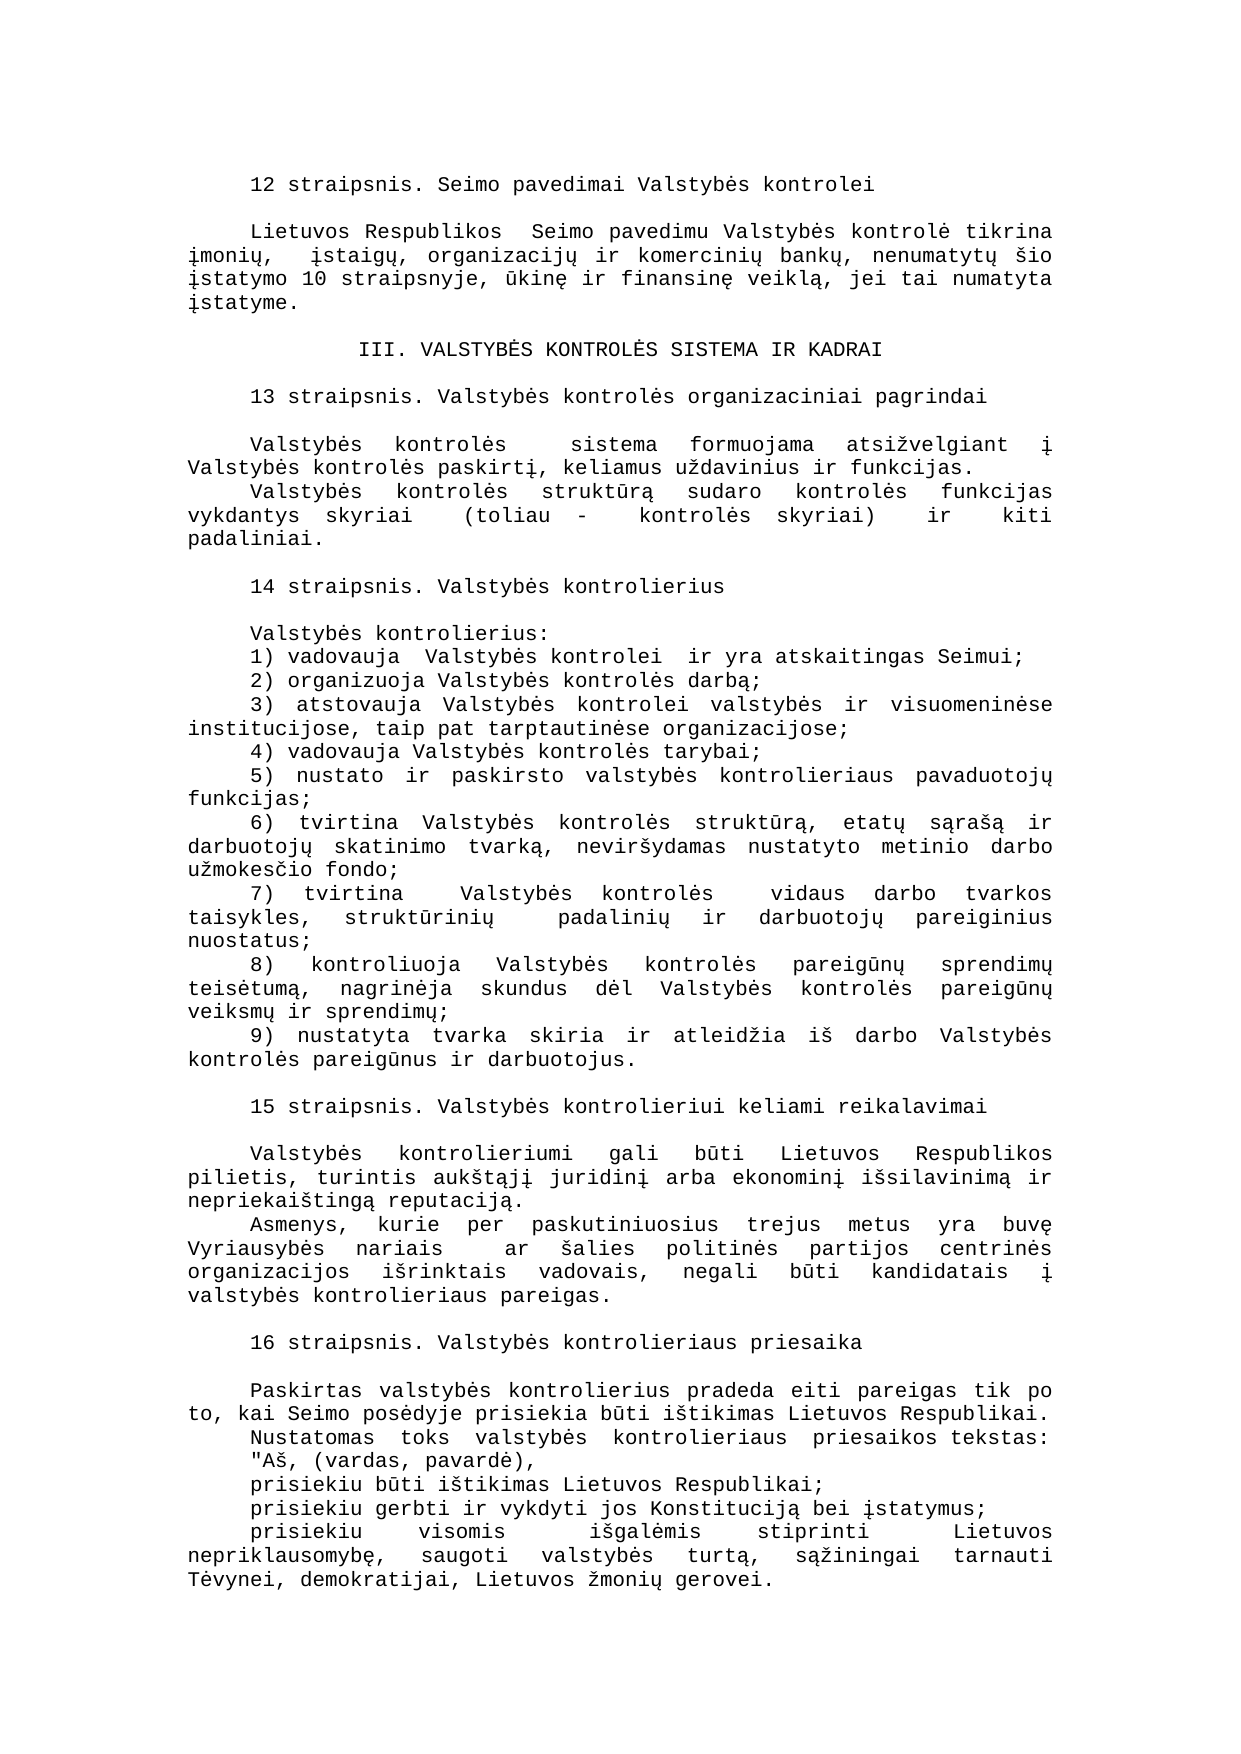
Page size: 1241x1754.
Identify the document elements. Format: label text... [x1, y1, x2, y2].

text 14 straipsnis. Valstybės kontrolierius [187, 576, 1053, 599]
text 5) nustato ir paskirsto valstybės kontrolieriaus pavaduotojų funkcijas; [187, 765, 1053, 812]
text Valstybės kontrolierius: [187, 623, 1053, 647]
text 7) tvirtina Valstybės kontrolės vidaus darbo tvarkos taisykles, struktūrinių padalinių ir darbuotojų pareiginius nuostatus; [187, 883, 1053, 954]
text Lietuvos Respublikos Seimo pavedimu Valstybės kontrolė tikrina įmonių, įstaigų, organizacijų ir komercinių bankų, nenumatytų šio įstatymo 10 straipsnyje, ūkinę ir finansinę veiklą, jei tai numatyta įstatyme. [187, 221, 1053, 316]
text Valstybės kontrolės struktūrą sudaro kontrolės funkcijas vykdantys skyriai (toliau - kontrolės skyriai) ir kiti padaliniai. [187, 481, 1053, 552]
text 15 straipsnis. Valstybės kontrolieriui keliami reikalavimai [187, 1096, 1053, 1119]
text 1) vadovauja Valstybės kontrolei ir yra atskaitingas Seimui; [187, 647, 1053, 670]
text 8) kontroliuoja Valstybės kontrolės pareigūnų sprendimų teisėtumą, nagrinėja skundus dėl Valstybės kontrolės pareigūnų veiksmų ir sprendimų; [187, 954, 1053, 1025]
text Valstybės kontrolės sistema formuojama atsižvelgiant į Valstybės kontrolės paskirtį, keliamus uždavinius ir funkcijas. [187, 434, 1053, 481]
text prisiekiu gerbti ir vykdyti jos Konstituciją bei įstatymus; [187, 1498, 1053, 1521]
text prisiekiu būti ištikimas Lietuvos Respublikai; [187, 1474, 1053, 1498]
text Valstybės kontrolieriumi gali būti Lietuvos Respublikos pilietis, turintis aukštąjį juridinį arba ekonominį išsilavinimą ir nepriekaištingą reputaciją. [187, 1143, 1053, 1214]
text 13 straipsnis. Valstybės kontrolės organizaciniai pagrindai [187, 386, 1053, 410]
text 16 straipsnis. Valstybės kontrolieriaus priesaika [187, 1332, 1053, 1356]
text 3) atstovauja Valstybės kontrolei valstybės ir visuomeninėse institucijose, taip pat tarptautinėse organizacijose; [187, 694, 1053, 741]
text Nustatomas toks valstybės kontrolieriaus priesaikos tekstas: [187, 1427, 1053, 1451]
text 2) organizuoja Valstybės kontrolės darbą; [187, 670, 1053, 694]
text 6) tvirtina Valstybės kontrolės struktūrą, etatų sąrašą ir darbuotojų skatinimo tvarką, neviršydamas nustatyto metinio darbo užmokesčio fondo; [187, 812, 1053, 883]
text 12 straipsnis. Seimo pavedimai Valstybės kontrolei [187, 174, 1053, 197]
text prisiekiu visomis išgalėmis stiprinti Lietuvos nepriklausomybę, saugoti valstybės turtą, sąžiningai tarnauti Tėvynei, demokratijai, Lietuvos žmonių gerovei. [187, 1521, 1053, 1592]
text 4) vadovauja Valstybės kontrolės tarybai; [187, 741, 1053, 765]
text 9) nustatyta tvarka skiria ir atleidžia iš darbo Valstybės kontrolės pareigūnus ir darbuotojus. [187, 1025, 1053, 1072]
text III. VALSTYBĖS KONTROLĖS SISTEMA IR KADRAI [187, 339, 1053, 363]
text "Aš, (vardas, pavardė), [187, 1451, 1053, 1474]
text Paskirtas valstybės kontrolierius pradeda eiti pareigas tik po to, kai Seimo posėdyje prisiekia būti ištikimas Lietuvos Respublikai. [187, 1379, 1053, 1427]
text Asmenys, kurie per paskutiniuosius trejus metus yra buvę Vyriausybės nariais ar šalies politinės partijos centrinės organizacijos išrinktais vadovais, negali būti kandidatais į valstybės kontrolieriaus pareigas. [187, 1214, 1053, 1309]
